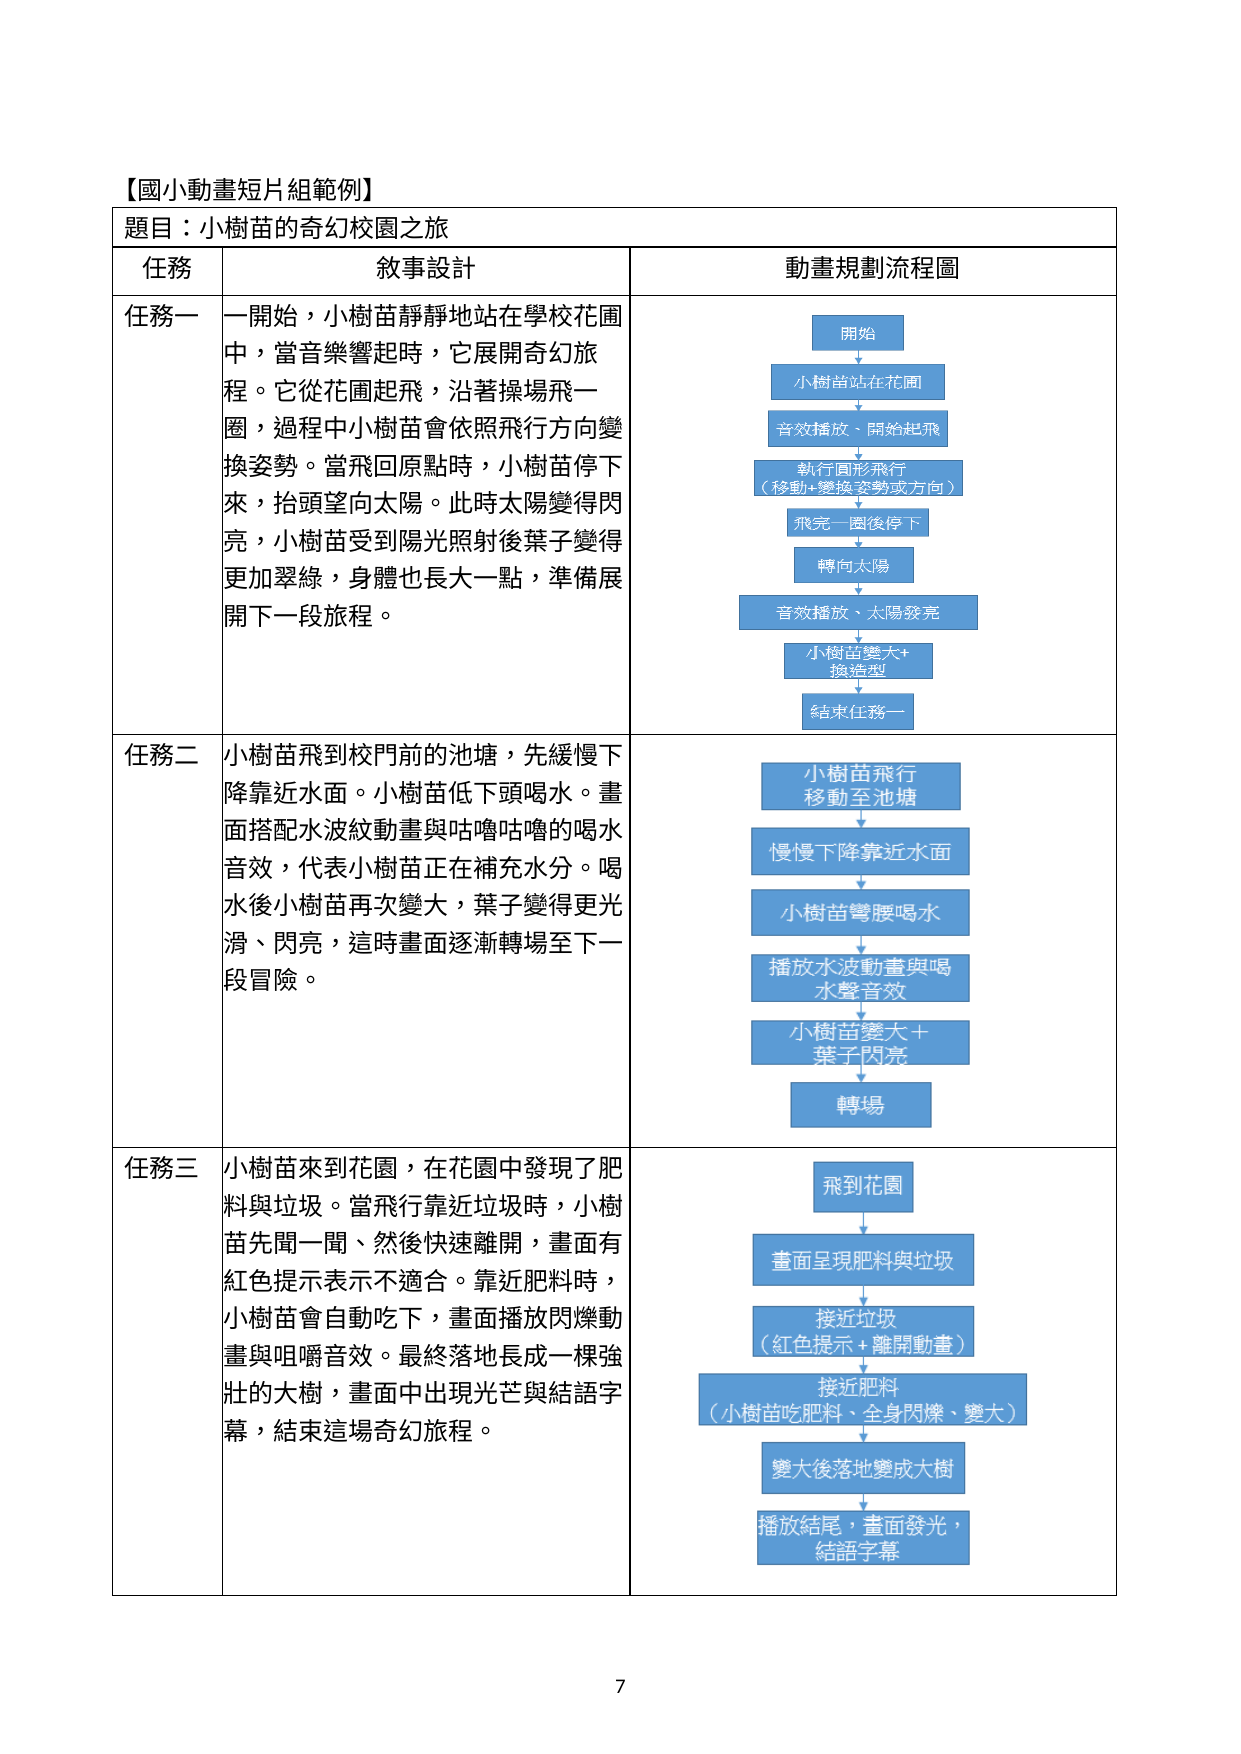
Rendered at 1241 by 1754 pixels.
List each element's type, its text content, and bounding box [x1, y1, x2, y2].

table_cell 小樹苗飛到校門前的池塘，先緩慢下降靠近水面。小樹苗低下頭喝水。畫面搭配水波紋動畫與咕嚕咕嚕的喝水音效，代表小樹苗正在補充水分。喝水後小樹苗再次變大，葉子變得更光滑、閃亮，這時畫面逐漸轉場至下一段冒險。 [223, 735, 629, 1147]
table_cell 任務一 [113, 296, 222, 734]
table_cell 敘事設計 [223, 248, 629, 295]
table_cell [631, 735, 1116, 1147]
table_cell [631, 1148, 1116, 1595]
table_cell 任務 [113, 248, 222, 295]
table_cell [631, 296, 1116, 734]
table_header 題目：小樹苗的奇幻校園之旅 [113, 208, 1116, 246]
text 【國小動畫短片組範例】 [112, 169, 1128, 207]
table_cell 任務二 [113, 735, 222, 1147]
table_cell 任務三 [113, 1148, 222, 1595]
table_cell 小樹苗來到花園，在花園中發現了肥料與垃圾。當飛行靠近垃圾時，小樹苗先聞一聞、然後快速離開，畫面有紅色提示表示不適合。靠近肥料時，小樹苗會自動吃下，畫面播放閃爍動畫與咀嚼音效。最終落地長成一棵強壯的大樹，畫面中出現光芒與結語字幕，結束這場奇幻旅程。 [223, 1148, 629, 1595]
table_cell 一開始，小樹苗靜靜地站在學校花圃中，當音樂響起時，它展開奇幻旅程。它從花圃起飛，沿著操場飛一圈，過程中小樹苗會依照飛行方向變換姿勢。當飛回原點時，小樹苗停下來，抬頭望向太陽。此時太陽變得閃亮，小樹苗受到陽光照射後葉子變得更加翠綠，身體也長大一點，準備展開下一段旅程。 [223, 296, 629, 734]
table_cell 動畫規劃流程圖 [631, 248, 1116, 295]
